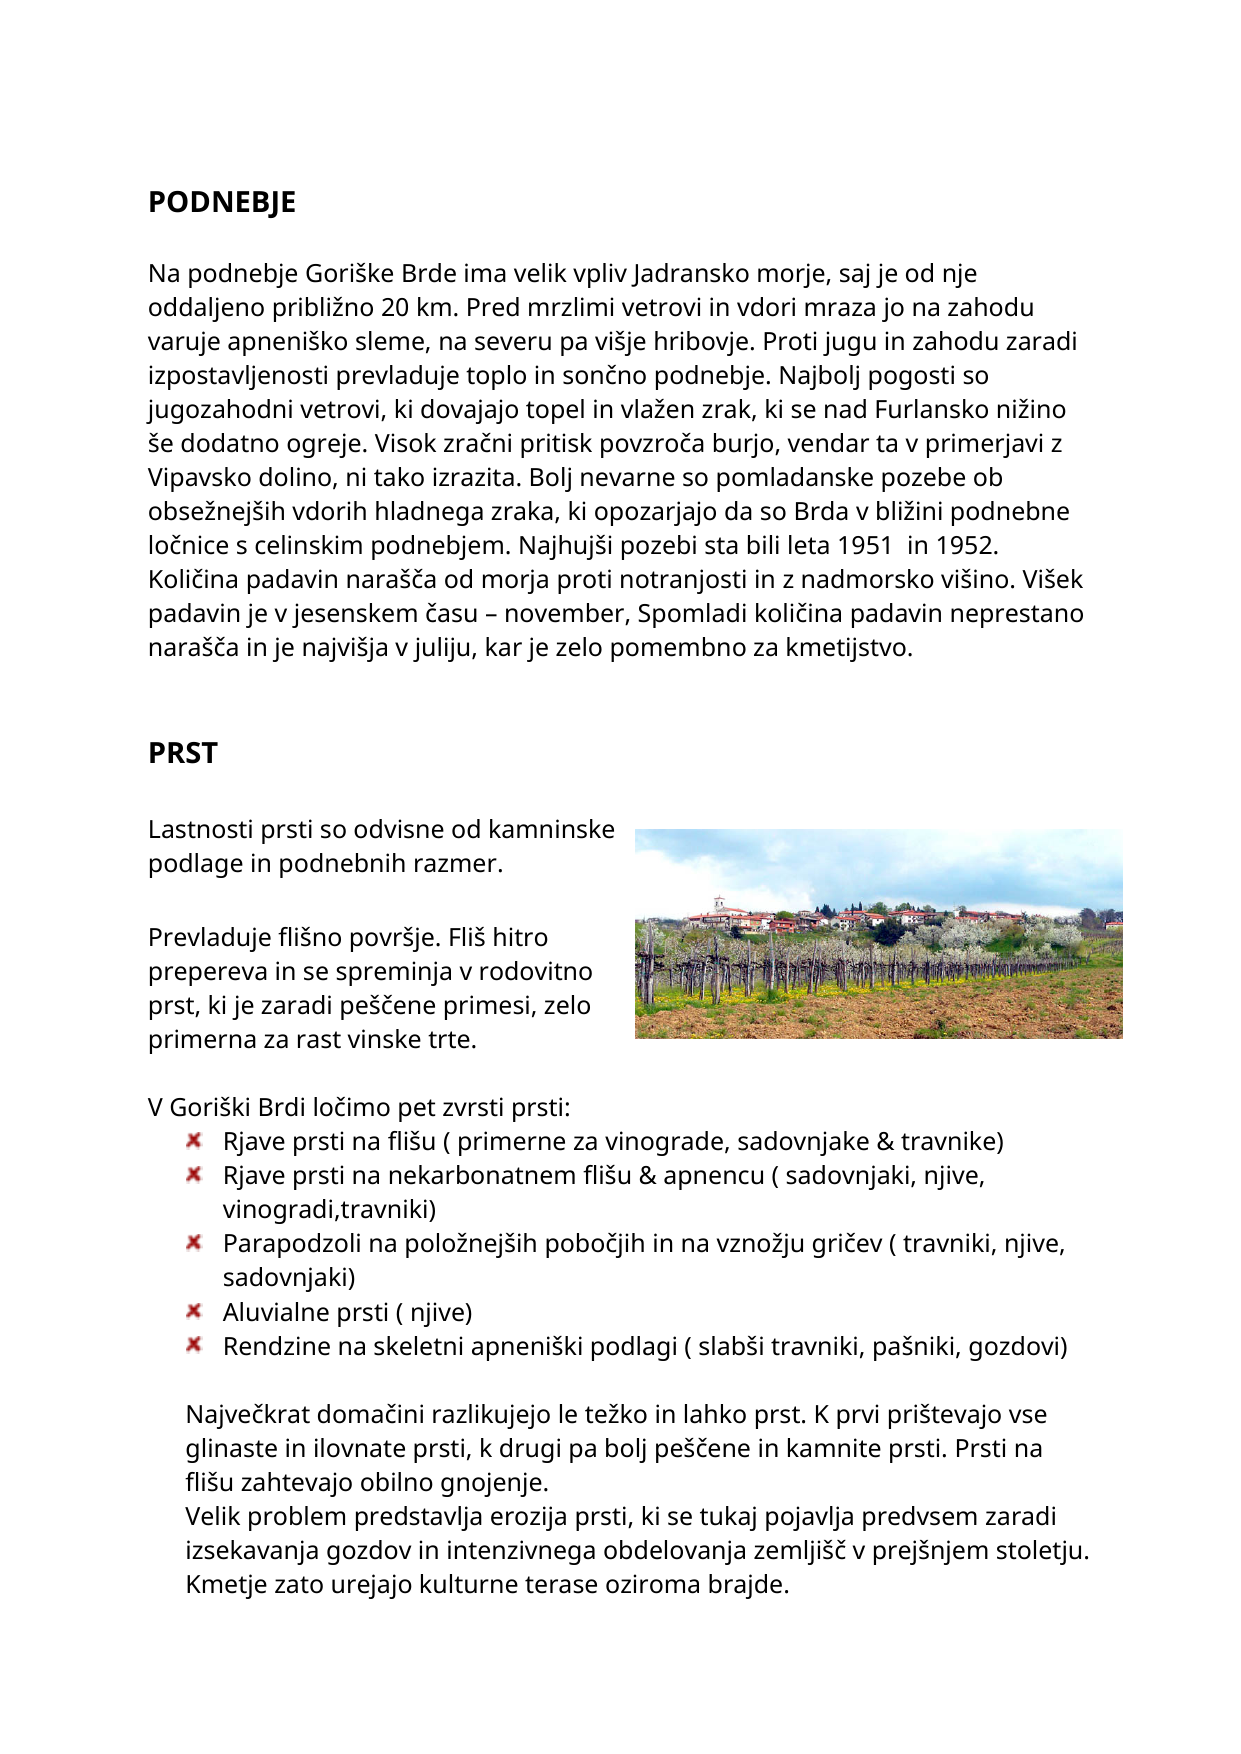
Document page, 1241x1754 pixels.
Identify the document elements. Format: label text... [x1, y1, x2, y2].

text Lastnosti prsti so odvisne od kamninske podlage in podnebnih razmer. [148, 812, 1093, 880]
text Količina padavin narašča od morja proti notranjosti in z nadmorsko višino. Višek padavin je v jesenskem času – november, Spomladi količina padavin neprestano narašča in je najvišja v juliju, kar je zelo pomembno za kmetijstvo. [148, 562, 1093, 664]
picture [186, 1234, 203, 1252]
list Rjave prsti na nekarbonatnem flišu & apnencu ( sadovnjaki, njive, vinogradi,travniki) [185, 1158, 1093, 1226]
text Na podnebje Goriške Brde ima velik vpliv Jadransko morje, saj je od nje oddaljeno približno 20 km. Pred mrzlimi vetrovi in vdori mraza jo na zahodu varuje apneniško sleme, na severu pa višje hribovje. Proti jugu in zahodu zaradi izpostavljenosti prevladuje toplo in sončno podnebje. Najbolj pogosti so jugozahodni vetrovi, ki dovajajo topel in vlažen zrak, ki se nad Furlansko nižino še dodatno ogreje. Visok zračni pritisk povzroča burjo, vendar ta v primerjavi z Vipavsko dolino, ni tako izrazita. Bolj nevarne so pomladanske pozebe ob obsežnejših vdorih hladnega zraka, ki opozarjajo da so Brda v bližini podnebne ločnice s celinskim podnebjem. Najhujši pozebi sta bili leta 1951 in 1952. [148, 255, 1093, 562]
picture [186, 1336, 203, 1354]
text Največkrat domačini razlikujejo le težko in lahko prst. K prvi prištevajo vse glinaste in ilovnate prsti, k drugi pa bolj peščene in kamnite prsti. Prsti na flišu zahtevajo obilno gnojenje. [185, 1396, 1093, 1498]
text Prevladuje flišno površje. Fliš hitro prepereva in se spreminja v rodovitno prst, ki je zaradi peščene primesi, zelo primerna za rast vinske trte. [148, 919, 1093, 1056]
list Parapodzoli na položnejših pobočjih in na vznožju gričev ( travniki, njive, sadovnjaki) [185, 1226, 1093, 1294]
text Velik problem predstavlja erozija prsti, ki se tukaj pojavlja predvsem zaradi izsekavanja gozdov in intenzivnega obdelovanja zemljišč v prejšnjem stoletju. [185, 1498, 1093, 1567]
list Rjave prsti na flišu ( primerne za vinograde, sadovnjake & travnike) [185, 1124, 1093, 1158]
list Aluvialne prsti ( njive) [185, 1294, 1093, 1328]
text Kmetje zato urejajo kulturne terase oziroma brajde. [185, 1567, 1093, 1601]
picture [186, 1132, 203, 1150]
list Rendzine na skeletni apneniški podlagi ( slabši travniki, pašniki, gozdovi) [185, 1328, 1093, 1362]
picture [186, 1166, 203, 1184]
text V Goriški Brdi ločimo pet zvrsti prsti: [148, 1090, 1093, 1124]
picture [186, 1303, 203, 1320]
text PODNEBJE [148, 182, 1093, 221]
text PRST [148, 732, 1093, 772]
picture [635, 829, 1123, 1039]
